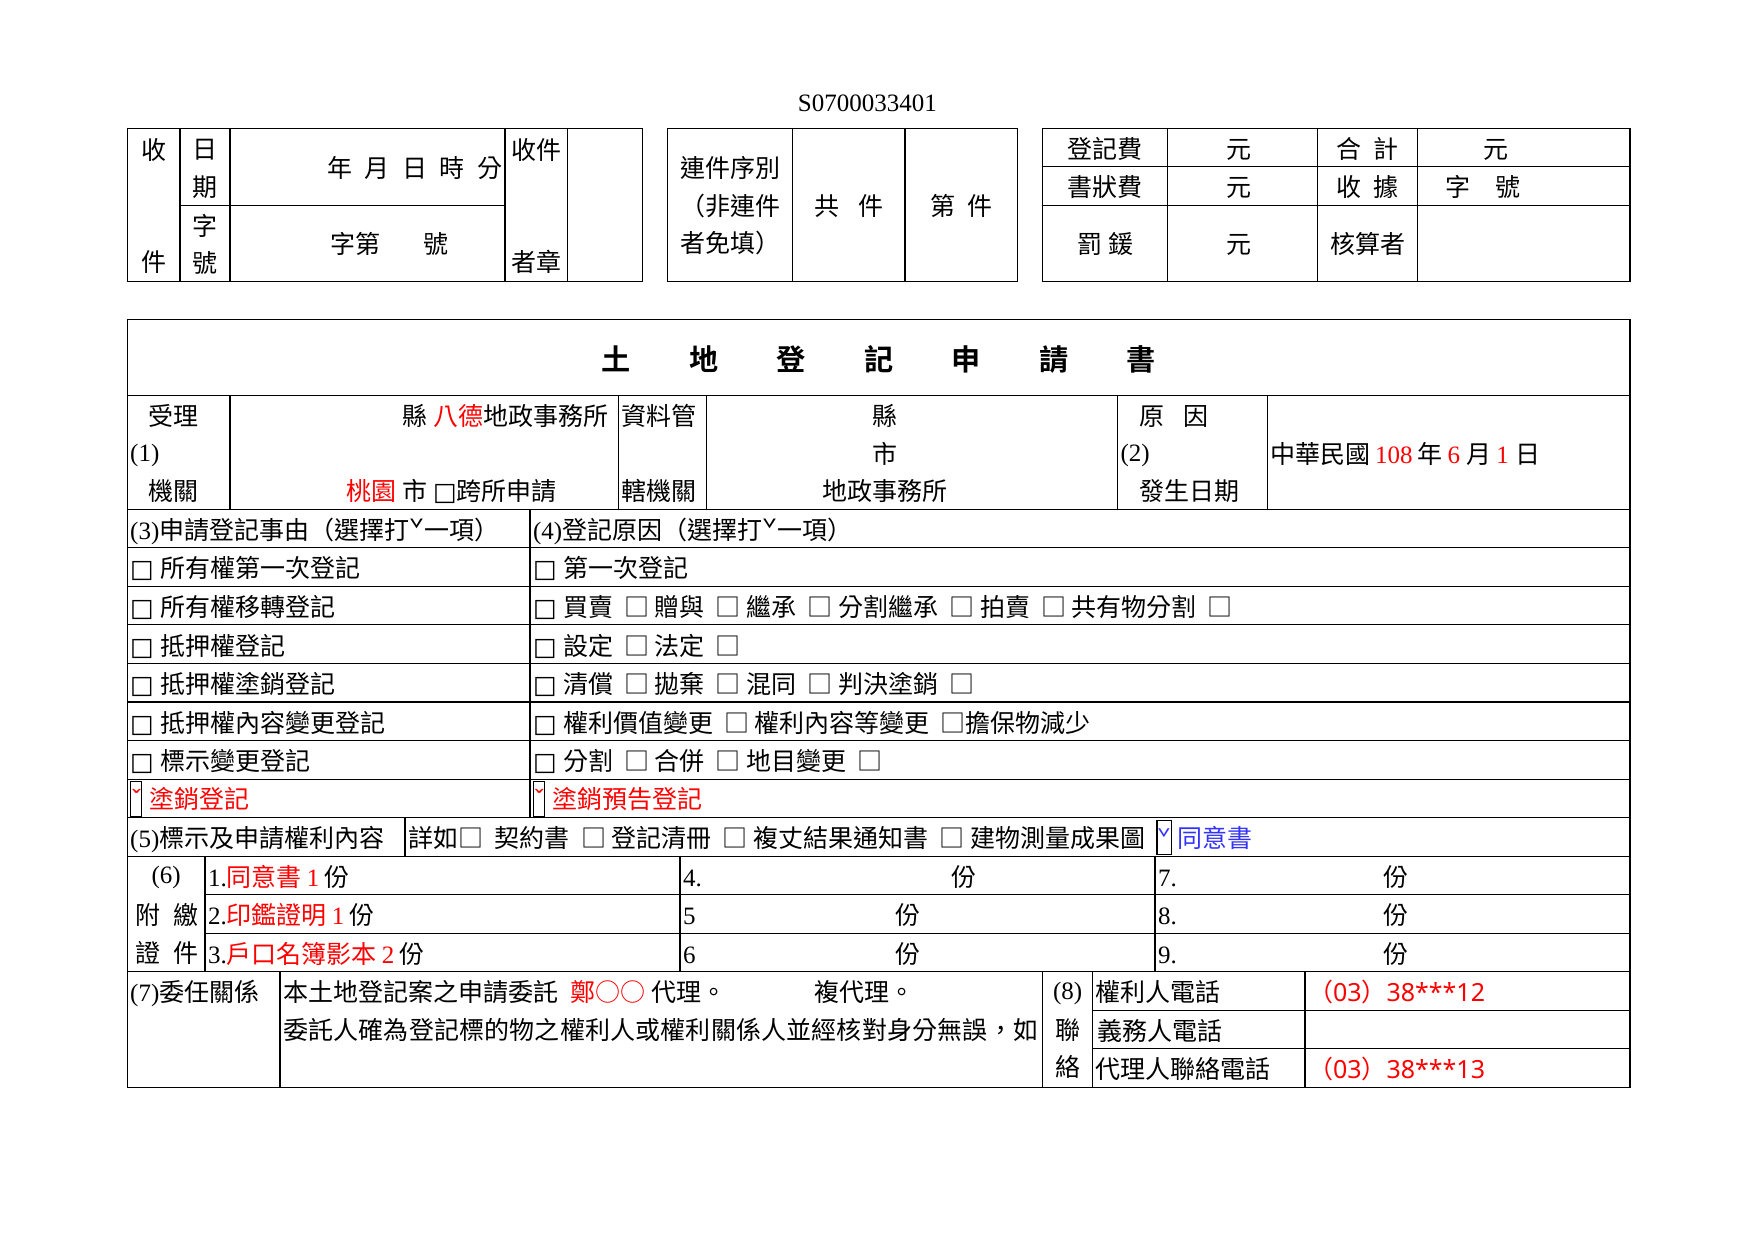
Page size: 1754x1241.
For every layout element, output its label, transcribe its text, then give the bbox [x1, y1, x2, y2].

table_cell 2.印鑑證明1份 [206, 895, 679, 933]
table_header [1018, 128, 1042, 281]
table_cell 核算者 [1318, 206, 1417, 281]
table_cell 4. 份 [681, 857, 1154, 894]
table_cell 8. 份 [1156, 895, 1629, 933]
table_cell 7. 份 [1156, 857, 1629, 894]
table_cell ˇ [131, 782, 141, 816]
table_cell ˇ [534, 782, 544, 816]
table_cell □ 第一次登記 [531, 548, 1629, 586]
table_cell 縣 桃園 市 [231, 396, 430, 509]
table_cell 繳 件 [168, 894, 204, 971]
table_header 共 件 [793, 129, 904, 281]
table_cell 罰 鍰 [1043, 206, 1167, 281]
table_cell □ 權利價值變更 □ 權利內容等變更 □擔保物減少 [531, 703, 1629, 740]
table_cell 塗銷預告登記 [545, 780, 1629, 817]
table_header [643, 128, 667, 281]
table_cell □ 買賣 □ 贈與 □ 繼承 □ 分割繼承 □ 拍賣 □ 共有物分割 □ [531, 587, 1629, 624]
table_cell (6) [128, 857, 204, 894]
table_cell □ 分割 □ 合併 □ 地目變更 □ [531, 741, 1629, 778]
table_header 年 月 日 時 分 [231, 129, 504, 204]
table_cell [1306, 1011, 1629, 1048]
table_cell □ 設定 □ 法定 □ [531, 625, 1629, 663]
table_header 元 [1418, 129, 1629, 166]
table_cell □ 所有權第一次登記 [128, 548, 529, 586]
table_cell 受理 (1) 機關 [128, 396, 229, 509]
table_cell 元 [1168, 167, 1317, 204]
table_cell 5 份 [681, 895, 1154, 933]
table_cell 原 因 (2) 發生日期 [1118, 396, 1267, 509]
table_cell (8) 聯絡 [1043, 972, 1092, 1087]
table_header 連件序別 （非連件 者免填） [668, 129, 792, 281]
table_cell 6 份 [681, 934, 1154, 971]
table_cell □ 抵押權塗銷登記 [128, 664, 529, 701]
table_header 元 [1168, 129, 1317, 166]
table_cell 3.戶口名簿影本2份 [206, 934, 679, 971]
table_cell □ 抵押權登記 [128, 625, 529, 663]
table_cell 縣 市 地政事務所 [707, 396, 1117, 509]
table_header [568, 129, 642, 281]
table_cell 書狀費 [1043, 167, 1167, 204]
table_cell （03）38***13 [1306, 1049, 1629, 1087]
table_header 土 地 登 記 申 請 書 [128, 320, 1629, 395]
table_cell (5)標示及申請權利內容 [128, 818, 404, 856]
table_cell 義務人電話 [1093, 1011, 1304, 1048]
table_header 第 件 [906, 129, 1017, 281]
table_cell 9. 份 [1156, 934, 1629, 971]
table_cell 資料管 轄機關 [619, 396, 706, 509]
table_cell (4)登記原因（選擇打ˇ一項） [531, 510, 1629, 547]
table_header 收 件 [128, 129, 179, 281]
table_cell 塗銷登記 [142, 780, 529, 817]
table_cell [1418, 206, 1629, 281]
table_cell □ 抵押權內容變更登記 [128, 703, 529, 740]
table_cell (7)委任關係 [128, 972, 279, 1087]
table_cell 附 證 [128, 894, 167, 971]
table_cell □ 所有權移轉登記 [128, 587, 529, 624]
table_cell (3)申請登記事由（選擇打ˇ一項） [128, 510, 529, 547]
table_cell 字第 號 [231, 206, 504, 281]
table_cell 收 據 [1318, 167, 1417, 204]
table_cell 中華民國108年6 月1 日 [1268, 396, 1629, 509]
table_cell （03）38***12 [1306, 972, 1629, 1010]
table_cell 本土地登記案之申請委託 鄭○○ 代理。 複代理。 委託人確為登記標的物之權利人或權利關係人並經核對身分無誤，如有虛偽不實，本代理人(複代理人)願負法律責任。代理人印 [281, 972, 1042, 1087]
table_header 收件 者章 [506, 129, 567, 281]
table_cell □ 標示變更登記 [128, 741, 529, 778]
table_header 合 計 [1318, 129, 1417, 166]
table_cell 八德地政事務所 □跨所申請 [430, 396, 618, 509]
table_cell 權利人電話 [1093, 972, 1304, 1010]
table_cell 詳如□ 契約書 □ 登記清冊 □ 複丈結果通知書 □ 建物測量成果圖 ˇ 同意書 [406, 818, 1629, 856]
table_cell 字 號 [1418, 167, 1629, 204]
table_cell 字號 [181, 206, 229, 281]
table_header 登記費 [1043, 129, 1167, 166]
table_cell 代理人聯絡電話 [1093, 1049, 1304, 1087]
table_cell 1.同意書1份 [206, 857, 679, 894]
table_header 日期 [181, 129, 229, 204]
table_cell 元 [1168, 206, 1317, 281]
table_cell □ 清償 □ 拋棄 □ 混同 □ 判決塗銷 □ [531, 664, 1629, 701]
